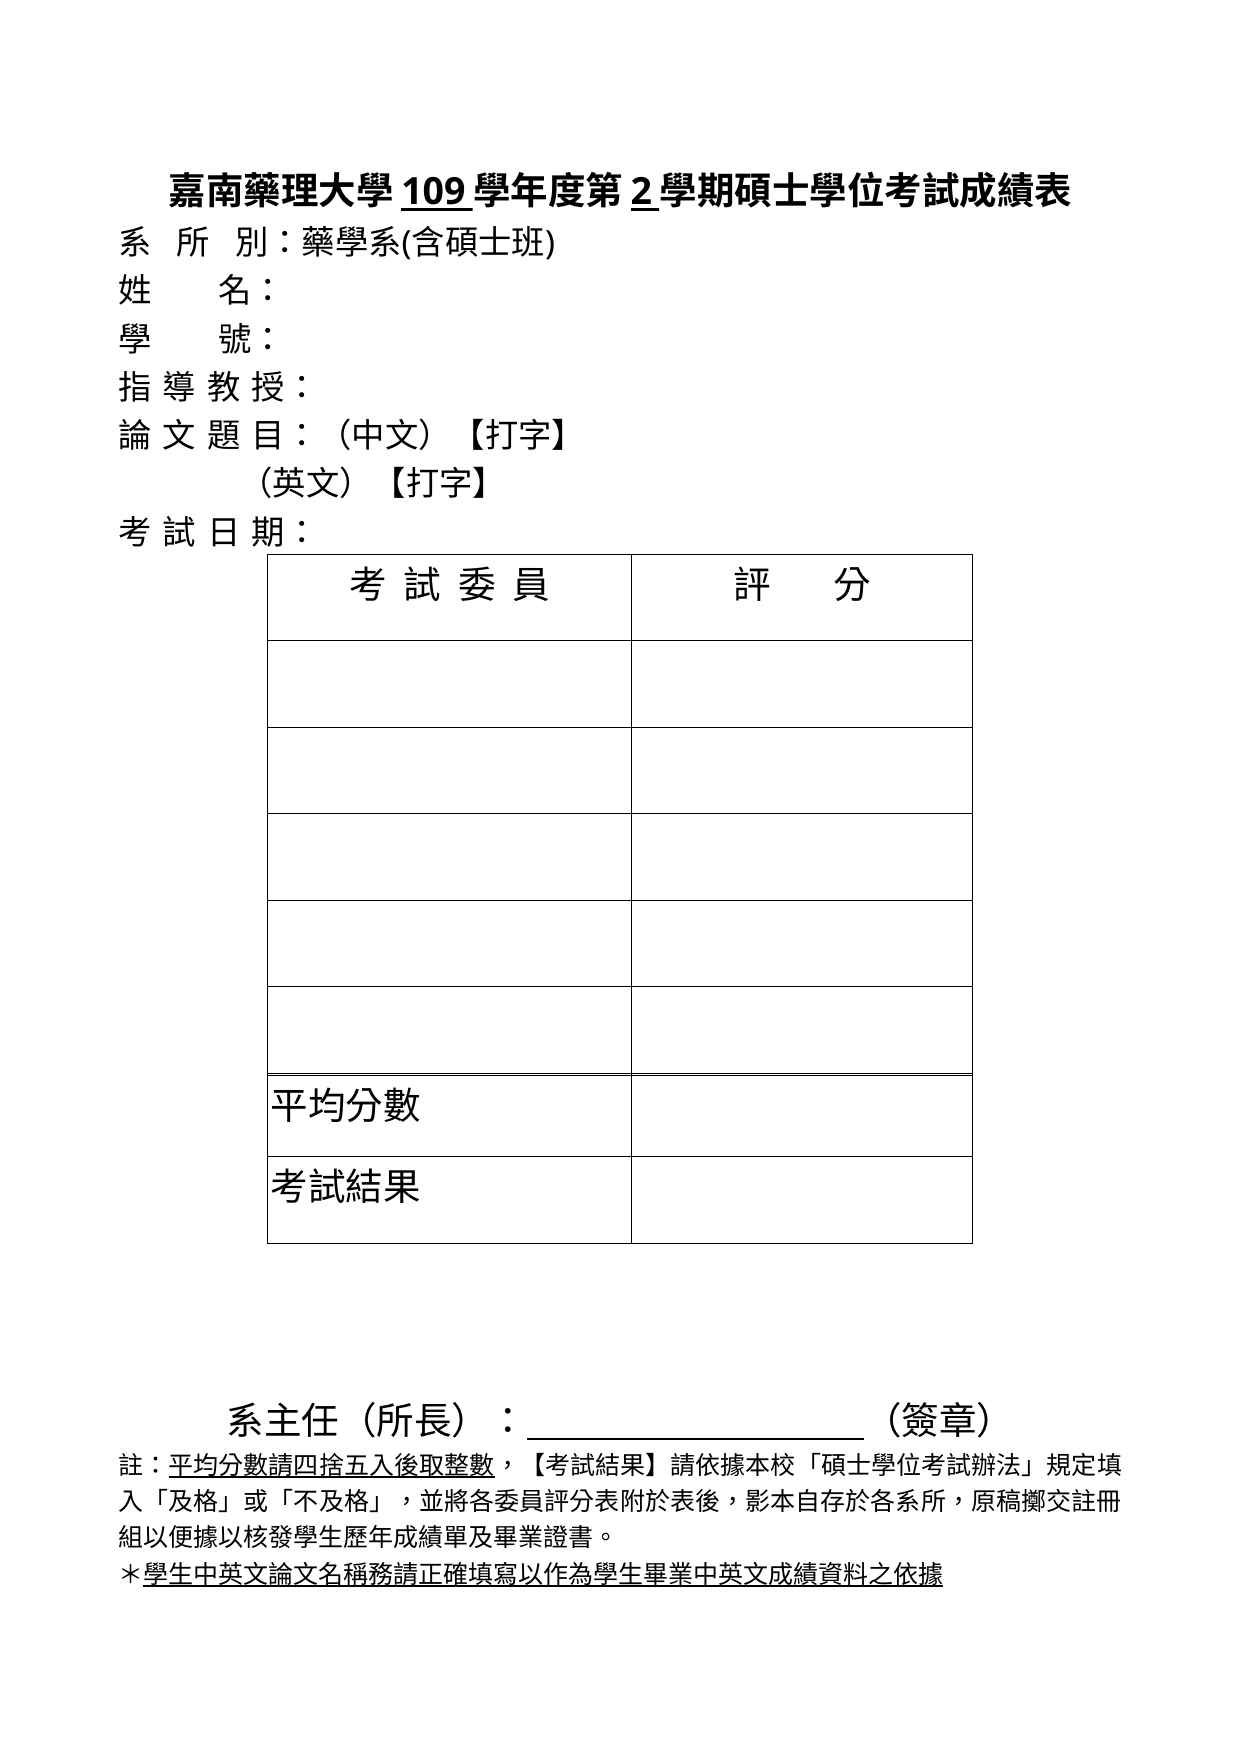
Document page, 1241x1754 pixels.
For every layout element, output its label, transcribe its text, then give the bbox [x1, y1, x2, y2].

table_cell [268, 728, 631, 813]
table_header 考試委員 [268, 555, 631, 640]
text （英文）【打字】 [118, 457, 1122, 505]
text 嘉南藥理大學109學年度第2學期碩士學位考試成績表 [118, 161, 1122, 216]
text 論文題目：（中文）【打字】 [118, 409, 1122, 457]
text 考試日期： [118, 505, 1122, 554]
table_cell [632, 1157, 972, 1242]
table_cell [268, 901, 631, 986]
text 系主任（所長）： （簽章） [118, 1391, 1122, 1445]
table_cell [268, 641, 631, 727]
table_cell [632, 641, 972, 727]
text 姓名： [118, 264, 1122, 312]
text 指導教授： [118, 361, 1122, 409]
text ＊學生中英文論文名稱務請正確填寫以作為學生畢業中英文成績資料之依據 [118, 1554, 1122, 1590]
table_cell [632, 987, 972, 1072]
table_cell [632, 728, 972, 813]
table_cell [268, 987, 631, 1072]
table_cell 考試結果 [268, 1157, 631, 1242]
text 註：平均分數請四捨五入後取整數，【考試結果】請依據本校「碩士學位考試辦法」規定填入「及格」或「不及格」，並將各委員評分表附於表後，影本自存於各系所，原稿擲交註冊組以便據以核發學生歷年成績單及畢業證書。 [118, 1445, 1122, 1554]
table_cell 平均分數 [268, 1076, 631, 1156]
table_cell [632, 1076, 972, 1156]
text 系所別：藥學系(含碩士班) [118, 216, 1122, 264]
table_cell [268, 814, 631, 899]
table_cell [632, 901, 972, 986]
table_header 評分 [632, 555, 972, 640]
table_cell [632, 814, 972, 899]
text 學號： [118, 312, 1122, 361]
